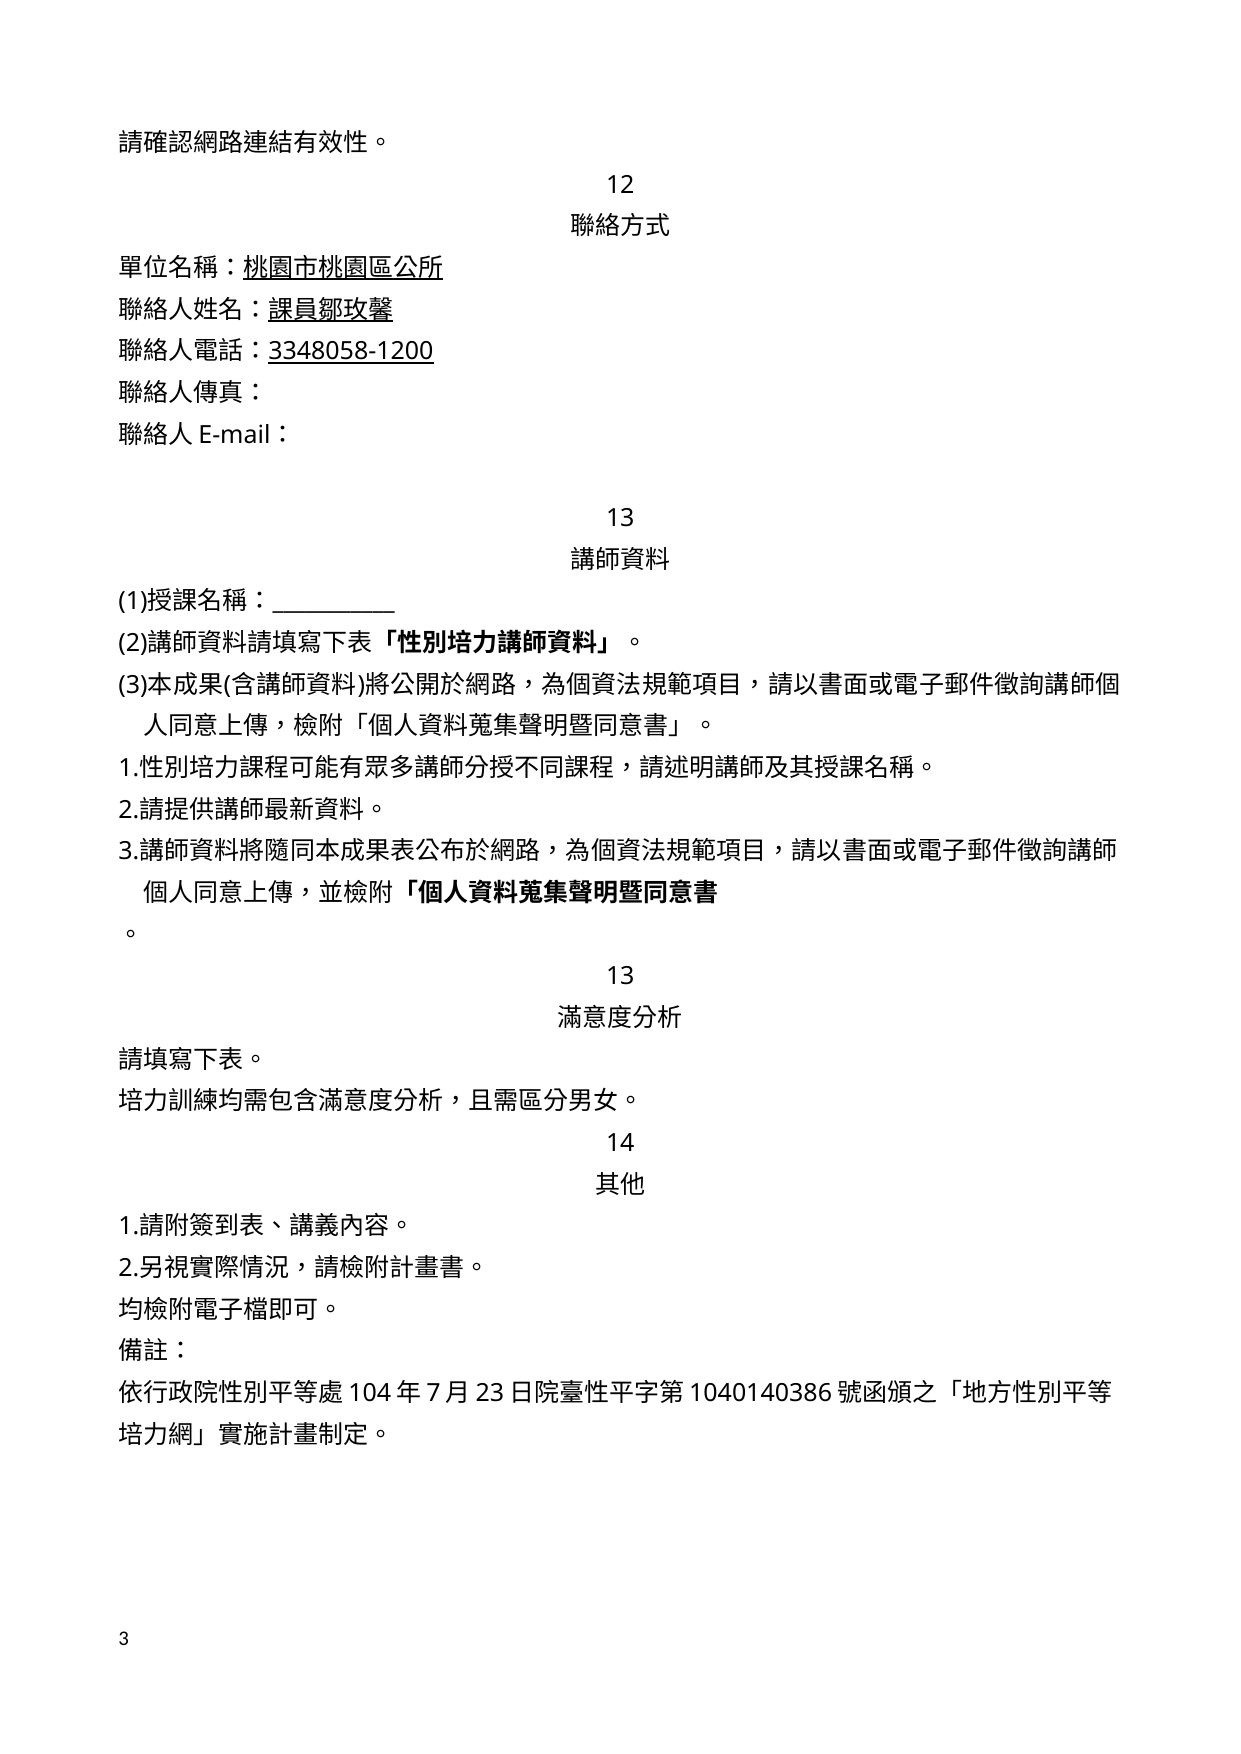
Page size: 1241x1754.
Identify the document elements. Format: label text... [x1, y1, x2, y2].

text 備註： [118, 1326, 1122, 1368]
text 14 [118, 1118, 1122, 1160]
text 均檢附電子檔即可。 [118, 1285, 1122, 1326]
text 聯絡人傳真： [118, 368, 1122, 410]
text 依行政院性別平等處104年7月23日院臺性平字第1040140386號函頒之「地方性別平等培力網」實施計畫制定。 [118, 1368, 1122, 1451]
text 13 [118, 951, 1122, 993]
text (2)講師資料請填寫下表「性別培力講師資料」。 [118, 618, 1122, 660]
text 2.請提供講師最新資料。 [118, 785, 1122, 826]
text 3.講師資料將隨同本成果表公布於網路，為個資法規範項目，請以書面或電子郵件徵詢講師個人同意上傳，並檢附「個人資料蒐集聲明暨同意書 [118, 826, 1122, 910]
text 聯絡人E-mail： [118, 410, 1122, 451]
text 單位名稱：桃園市桃園區公所 [118, 243, 1122, 285]
text 聯絡人電話：3348058-1200 [118, 326, 1122, 368]
text (3)本成果(含講師資料)將公開於網路，為個資法規範項目，請以書面或電子郵件徵詢講師個人同意上傳，檢附「個人資料蒐集聲明暨同意書」。 [118, 660, 1122, 743]
text 2.另視實際情況，請檢附計畫書。 [118, 1243, 1122, 1285]
text (1)授課名稱：___________ [118, 576, 1122, 618]
text 請確認網路連結有效性。 [118, 118, 1122, 160]
text 1.請附簽到表、講義內容。 [118, 1201, 1122, 1243]
text 培力訓練均需包含滿意度分析，且需區分男女。 [118, 1076, 1122, 1118]
text 請填寫下表。 [118, 1035, 1122, 1076]
text 其他 [118, 1160, 1122, 1201]
text 。 [118, 910, 1122, 951]
text 聯絡方式 [118, 201, 1122, 243]
text 講師資料 [118, 535, 1122, 576]
text 1.性別培力課程可能有眾多講師分授不同課程，請述明講師及其授課名稱。 [118, 743, 1122, 785]
text 滿意度分析 [118, 993, 1122, 1035]
text 12 [118, 160, 1122, 201]
text 聯絡人姓名：課員鄒玫馨 [118, 285, 1122, 326]
text 13 [118, 493, 1122, 535]
